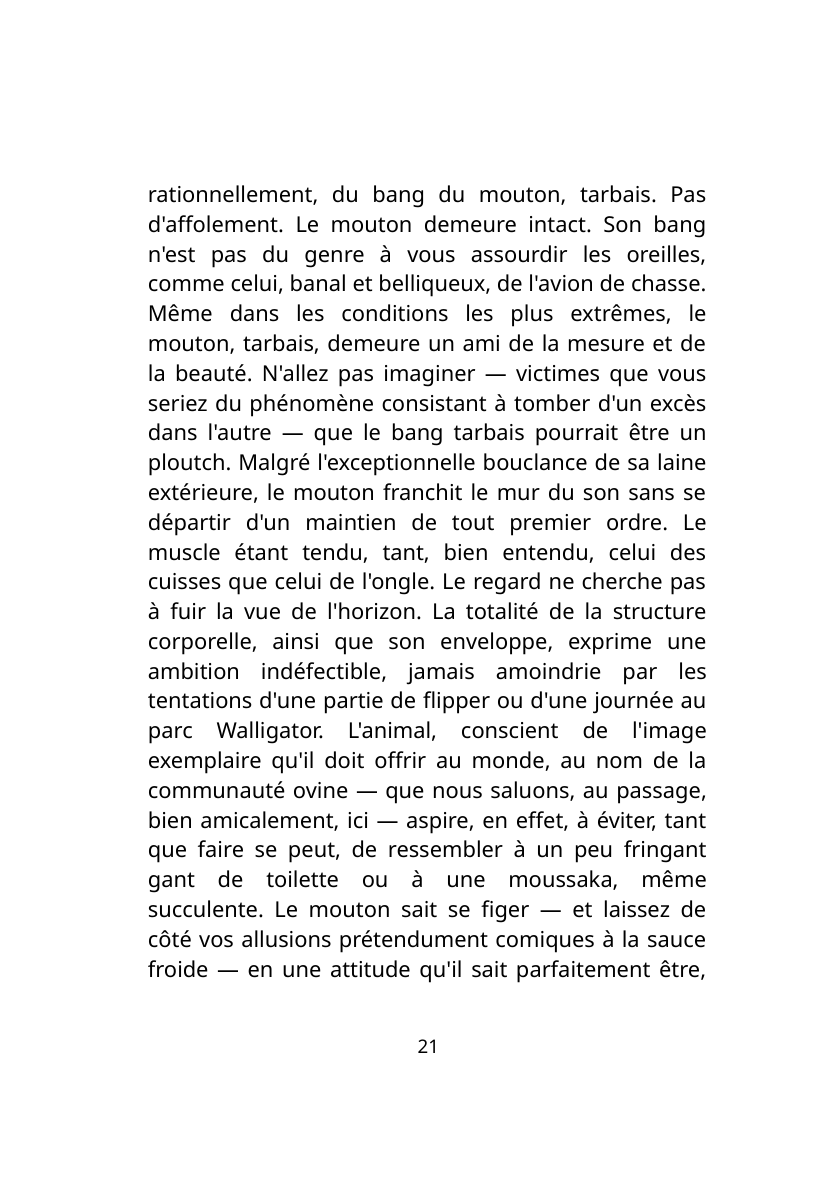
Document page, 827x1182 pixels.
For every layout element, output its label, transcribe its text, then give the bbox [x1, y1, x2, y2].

text rationnellement, du bang du mouton, tarbais. Pas d'affolement. Le mouton demeure intact. Son bang n'est pas du genre à vous assourdir les oreilles, comme celui, banal et belliqueux, de l'avion de chasse. Même dans les conditions les plus extrêmes, le mouton, tarbais, demeure un ami de la mesure et de la beauté. N'allez pas imaginer — victimes que vous seriez du phénomène consistant à tomber d'un excès dans l'autre — que le bang tarbais pourrait être un ploutch. Malgré l'exceptionnelle bouclance de sa laine extérieure, le mouton franchit le mur du son sans se départir d'un maintien de tout premier ordre. Le muscle étant tendu, tant, bien entendu, celui des cuisses que celui de l'ongle. Le regard ne cherche pas à fuir la vue de l'horizon. La totalité de la structure corporelle, ainsi que son enveloppe, exprime une ambition indéfectible, jamais amoindrie par les tentations d'une partie de flipper ou d'une journée au parc Walligator. L'animal, conscient de l'image exemplaire qu'il doit offrir au monde, au nom de la communauté ovine — que nous saluons, au passage, bien amicalement, ici — aspire, en effet, à éviter, tant que faire se peut, de ressembler à un peu fringant gant de toilette ou à une moussaka, même succulente. Le mouton sait se figer — et laissez de côté vos allusions prétendument comiques à la sauce froide — en une attitude qu'il sait parfaitement être, [148, 179, 707, 983]
